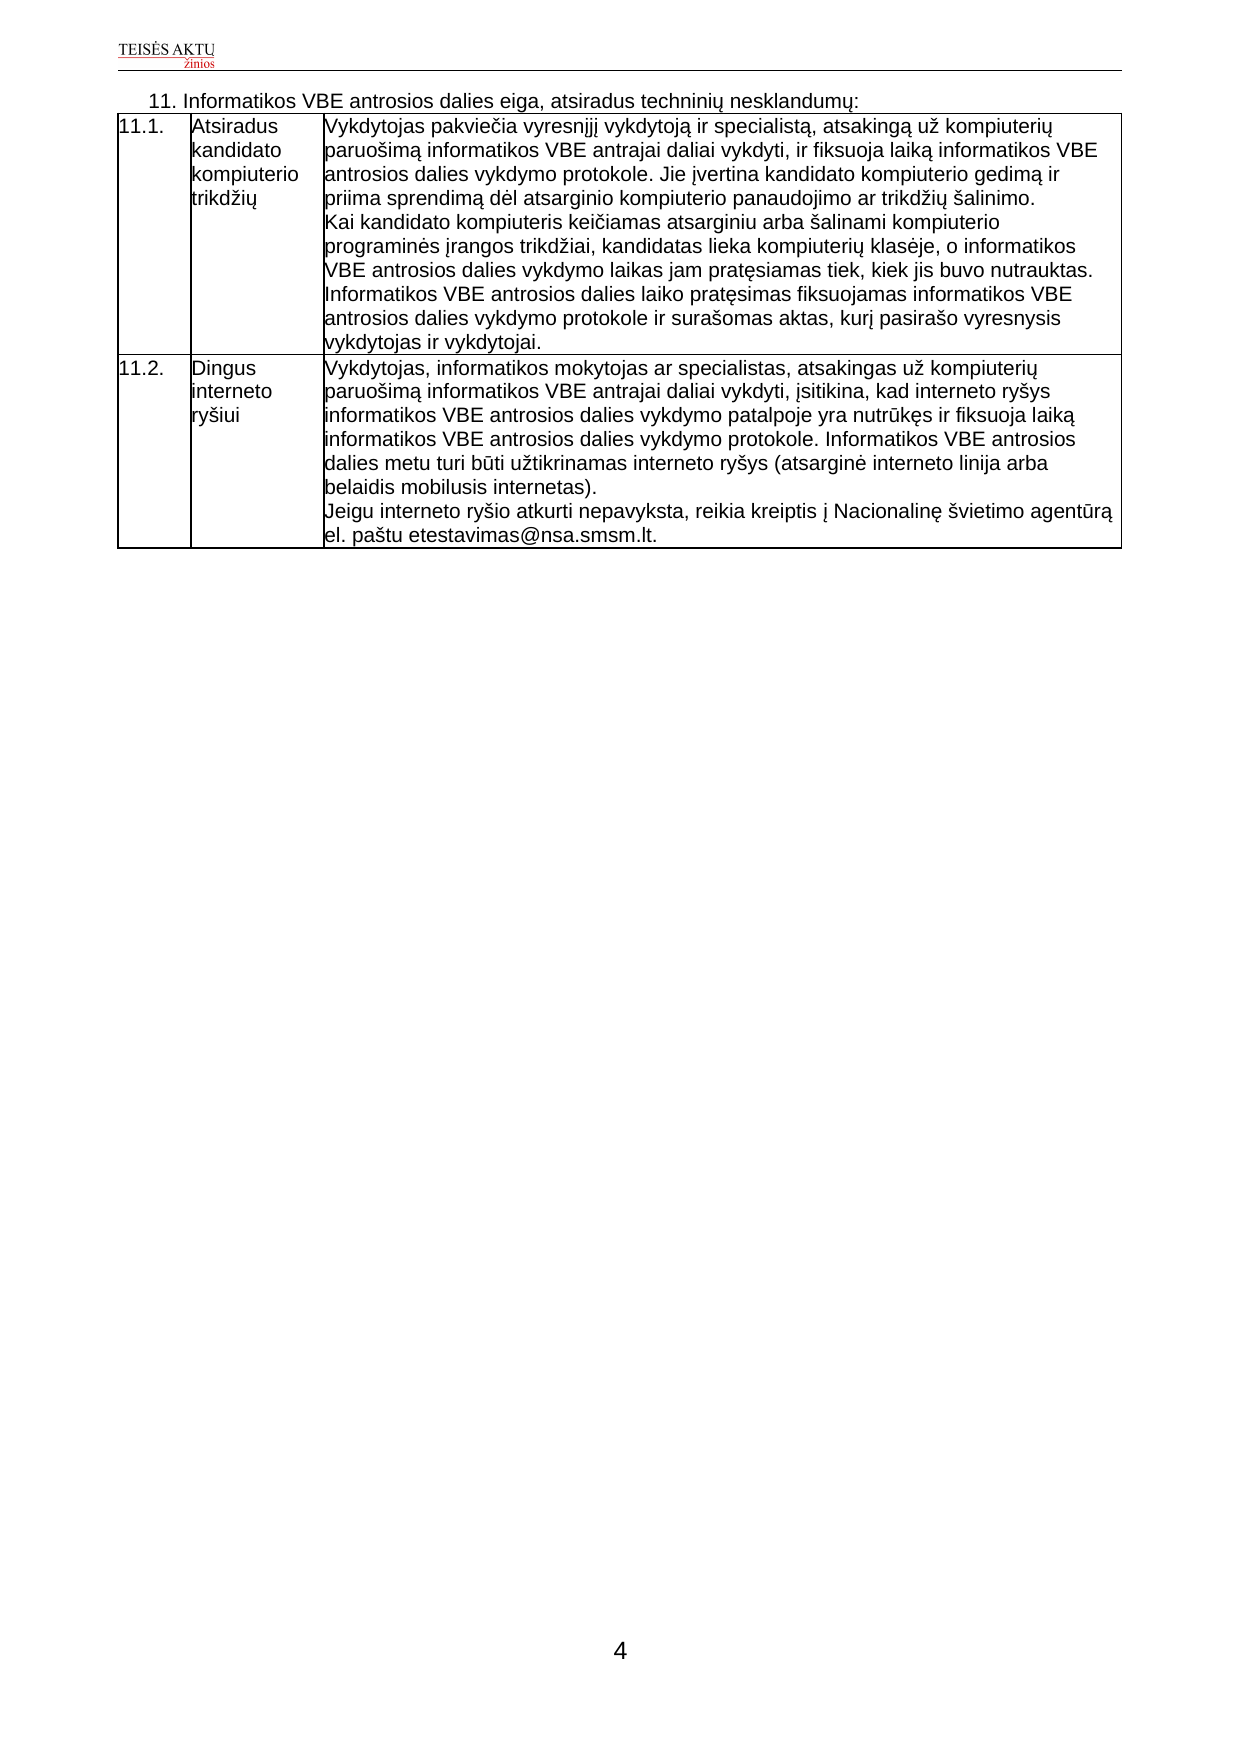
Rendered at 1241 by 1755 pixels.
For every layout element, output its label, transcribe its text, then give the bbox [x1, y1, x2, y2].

table_cell Vykdytojas, informatikos mokytojas ar specialistas, atsakingas už kompiuterių paruošimą informatikos VBE antrajai daliai vykdyti, įsitikina, kad interneto ryšys informatikos VBE antrosios dalies vykdymo patalpoje yra nutrūkęs ir fiksuoja laiką informatikos VBE antrosios dalies vykdymo protokole. Informatikos VBE antrosios dalies metu turi būti užtikrinamas interneto ryšys (atsarginė interneto linija arba belaidis mobilusis internetas). Jeigu interneto ryšio atkurti nepavyksta, reikia kreiptis į Nacionalinę švietimo agentūrą el. paštu etestavimas@nsa.smsm.lt. [325, 355, 1121, 547]
text 11. Informatikos VBE antrosios dalies eiga, atsiradus techninių nesklandumų: [118, 89, 1122, 113]
table_cell 11.2. [119, 355, 190, 547]
table_cell Dingus interneto ryšiui [192, 355, 323, 547]
table_header Atsiradus kandidato kompiuterio trikdžių [192, 114, 323, 354]
table_header 11.1. [119, 114, 190, 354]
table_header Vykdytojas pakviečia vyresnįjį vykdytoją ir specialistą, atsakingą už kompiuterių paruošimą informatikos VBE antrajai daliai vykdyti, ir fiksuoja laiką informatikos VBE antrosios dalies vykdymo protokole. Jie įvertina kandidato kompiuterio gedimą ir priima sprendimą dėl atsarginio kompiuterio panaudojimo ar trikdžių šalinimo. Kai kandidato kompiuteris keičiamas atsarginiu arba šalinami kompiuterio programinės įrangos trikdžiai, kandidatas lieka kompiuterių klasėje, o informatikos VBE antrosios dalies vykdymo laikas jam pratęsiamas tiek, kiek jis buvo nutrauktas. Informatikos VBE antrosios dalies laiko pratęsimas fiksuojamas informatikos VBE antrosios dalies vykdymo protokole ir surašomas aktas, kurį pasirašo vyresnysis vykdytojas ir vykdytojai. [325, 114, 1121, 354]
